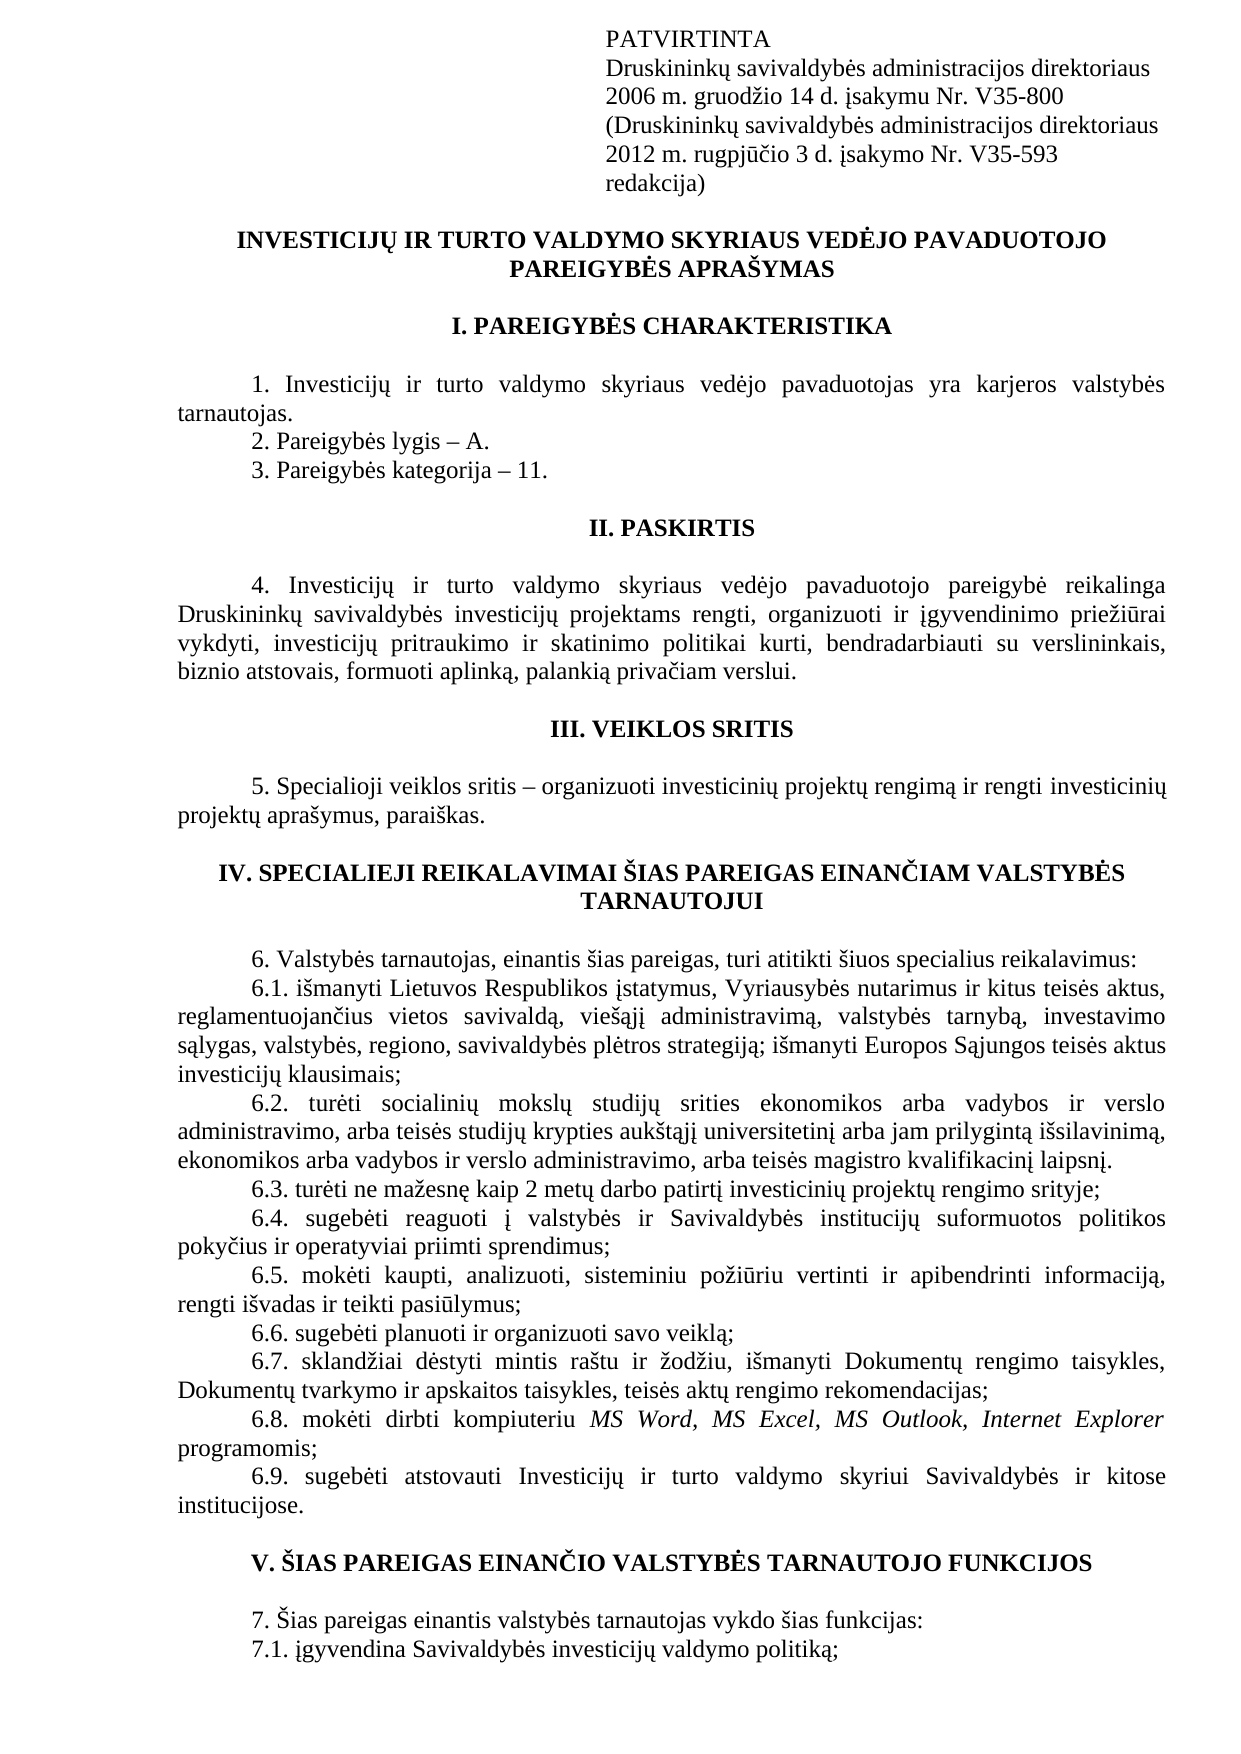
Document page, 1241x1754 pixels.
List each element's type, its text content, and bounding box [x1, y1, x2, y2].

text 2012 m. rugpjūčio 3 d. įsakymo Nr. V35-593 [177, 139, 1167, 168]
text 6.9. sugebėti atstovauti Investicijų ir turto valdymo skyriui Savivaldybės ir kitose institucijose. [177, 1461, 1167, 1519]
text 6.5. mokėti kaupti, analizuoti, sisteminiu požiūriu vertinti ir apibendrinti informaciją, rengti išvadas ir teikti pasiūlymus; [177, 1260, 1167, 1318]
text 4. Investicijų ir turto valdymo skyriaus vedėjo pavaduotojo pareigybė reikalinga Druskininkų savivaldybės investicijų projektams rengti, organizuoti ir įgyvendinimo priežiūrai vykdyti, investicijų pritraukimo ir skatinimo politikai kurti, bendradarbiauti su verslininkais, biznio atstovais, formuoti aplinką, palankią privačiam verslui. [177, 570, 1167, 685]
text (Druskininkų savivaldybės administracijos direktoriaus [177, 110, 1167, 139]
text 6.1. išmanyti Lietuvos Respublikos įstatymus, Vyriausybės nutarimus ir kitus teisės aktus, reglamentuojančius vietos savivaldą, viešąjį administravimą, valstybės tarnybą, investavimo sąlygas, valstybės, regiono, savivaldybės plėtros strategiją; išmanyti Europos Sąjungos teisės aktus investicijų klausimais; [177, 973, 1167, 1088]
text 6.8. mokėti dirbti kompiuteriu MS Word, MS Excel, MS Outlook, Internet Explorer programomis; [177, 1404, 1167, 1461]
text PATVIRTINTA [177, 24, 1167, 53]
text 1. Investicijų ir turto valdymo skyriaus vedėjo pavaduotojas yra karjeros valstybės tarnautojas. [177, 369, 1167, 426]
text 6.7. sklandžiai dėstyti mintis raštu ir žodžiu, išmanyti Dokumentų rengimo taisykles, Dokumentų tvarkymo ir apskaitos taisykles, teisės aktų rengimo rekomendacijas; [177, 1346, 1167, 1404]
text IV. SPECIALIEJI REIKALAVIMAI ŠIAS PAREIGAS EINANČIAM VALSTYBĖS TARNAUTOJUI [177, 858, 1167, 915]
text 2006 m. gruodžio 14 d. įsakymu Nr. V35-800 [177, 81, 1167, 110]
text V. ŠIAS PAREIGAS EINANČIO VALSTYBĖS TARNAUTOJO FUNKCIJOS [177, 1548, 1167, 1576]
text 3. Pareigybės kategorija – 11. [177, 455, 1167, 484]
text II. PASKIRTIS [177, 513, 1167, 541]
text 7.1. įgyvendina Savivaldybės investicijų valdymo politiką; [177, 1634, 1167, 1663]
text Druskininkų savivaldybės administracijos direktoriaus [177, 53, 1167, 81]
text 6. Valstybės tarnautojas, einantis šias pareigas, turi atitikti šiuos specialius reikalavimus: [177, 944, 1167, 973]
text III. VEIKLOS SRITIS [177, 714, 1167, 743]
text INVESTICIJŲ IR TURTO VALDYMO SKYRIAUS VEDĖJO PAVADUOTOJO PAREIGYBĖS APRAŠYMAS [177, 225, 1167, 283]
text 2. Pareigybės lygis – A. [177, 426, 1167, 455]
text 6.4. sugebėti reaguoti į valstybės ir Savivaldybės institucijų suformuotos politikos pokyčius ir operatyviai priimti sprendimus; [177, 1203, 1167, 1260]
text 7. Šias pareigas einantis valstybės tarnautojas vykdo šias funkcijas: [177, 1605, 1167, 1634]
text 6.2. turėti socialinių mokslų studijų srities ekonomikos arba vadybos ir verslo administravimo, arba teisės studijų krypties aukštąjį universitetinį arba jam prilygintą išsilavinimą, ekonomikos arba vadybos ir verslo administravimo, arba teisės magistro kvalifikacinį laipsnį. [177, 1088, 1167, 1174]
text 6.3. turėti ne mažesnę kaip 2 metų darbo patirtį investicinių projektų rengimo srityje; [177, 1174, 1167, 1203]
text 6.6. sugebėti planuoti ir organizuoti savo veiklą; [177, 1318, 1167, 1346]
text redakcija) [177, 168, 1167, 196]
text 5. Specialioji veiklos sritis – organizuoti investicinių projektų rengimą ir rengti investicinių projektų aprašymus, paraiškas. [177, 771, 1167, 829]
text I. PAREIGYBĖS CHARAKTERISTIKA [177, 311, 1167, 340]
